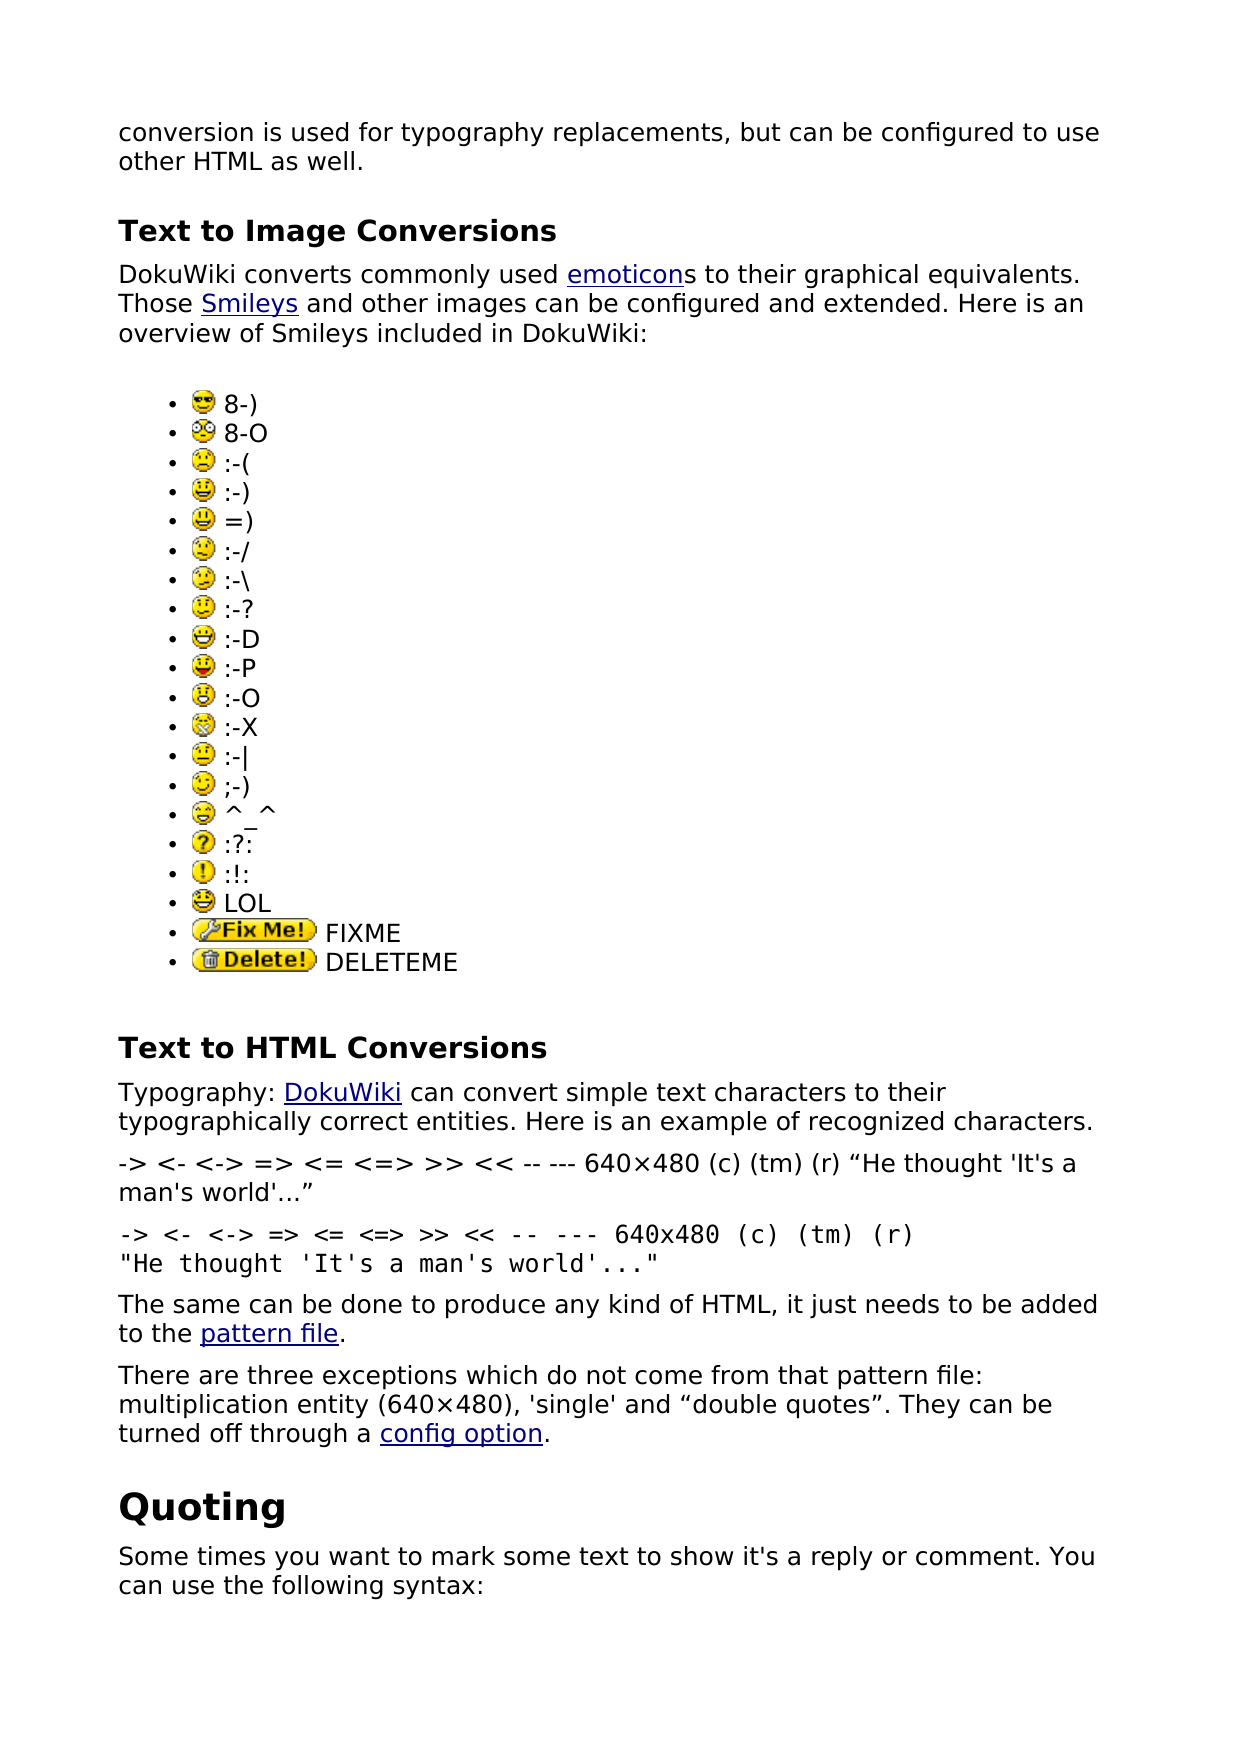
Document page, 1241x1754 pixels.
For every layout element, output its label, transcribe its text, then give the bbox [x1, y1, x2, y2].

picture [192, 860, 216, 884]
list :-? [177, 596, 1122, 625]
subtitle Text to HTML Conversions [118, 1032, 1122, 1066]
text conversion is used for typography replacements, but can be configured to use other HTML as well. [118, 118, 1122, 176]
text Some times you want to mark some text to show it's a reply or comment. You can use the following syntax: [118, 1542, 1122, 1600]
picture [192, 830, 216, 854]
list :-O [177, 684, 1122, 713]
picture [192, 625, 216, 649]
list LOL [177, 889, 1122, 919]
picture [192, 390, 216, 414]
list :?: [177, 831, 1122, 860]
list :-/ [177, 537, 1122, 566]
list :-| [177, 742, 1122, 772]
picture [192, 595, 216, 619]
picture [192, 448, 216, 472]
subtitle Text to Image Conversions [118, 214, 1122, 248]
picture [192, 683, 216, 707]
picture [192, 742, 216, 766]
list DELETEME [177, 948, 1122, 977]
list :-( [177, 449, 1122, 478]
picture [192, 948, 317, 972]
list 8-) [177, 390, 1122, 419]
list :-P [177, 654, 1122, 684]
list FIXME [177, 919, 1122, 948]
picture [192, 478, 216, 502]
picture [192, 713, 216, 737]
picture [192, 419, 216, 443]
text There are three exceptions which do not come from that pattern file: multiplication entity (640×480), 'single' and “double quotes”. They can be turned off through a config option. [118, 1361, 1122, 1448]
subtitle Quoting [118, 1486, 1122, 1529]
list ;-) [177, 772, 1122, 801]
list :!: [177, 860, 1122, 889]
list 8-O [177, 419, 1122, 449]
picture [192, 771, 216, 796]
picture [192, 801, 216, 825]
text -> <- <-> => <= <=> >> << -- --- 640×480 (c) (tm) (r) “He thought 'It's a man's world'...” [118, 1149, 1122, 1207]
picture [192, 507, 216, 531]
list ^_^ [177, 801, 1122, 831]
text -> <- <-> => <= <=> >> << -- --- 640x480 (c) (tm) (r) "He thought 'It's a man's world'..." [118, 1220, 1122, 1278]
picture [192, 536, 216, 561]
picture [192, 566, 216, 590]
list :-\ [177, 566, 1122, 596]
picture [192, 654, 216, 678]
text Typography: DokuWiki can convert simple text characters to their typographically correct entities. Here is an example of recognized characters. [118, 1078, 1122, 1137]
list :-X [177, 713, 1122, 742]
list =) [177, 507, 1122, 537]
picture [192, 889, 216, 913]
list :-) [177, 478, 1122, 507]
picture [192, 918, 317, 942]
text DokuWiki converts commonly used emoticons to their graphical equivalents. Those Smileys and other images can be configured and extended. Here is an overview of Smileys included in DokuWiki: [118, 260, 1122, 348]
list :-D [177, 625, 1122, 654]
text The same can be done to produce any kind of HTML, it just needs to be added to the pattern file. [118, 1290, 1122, 1348]
